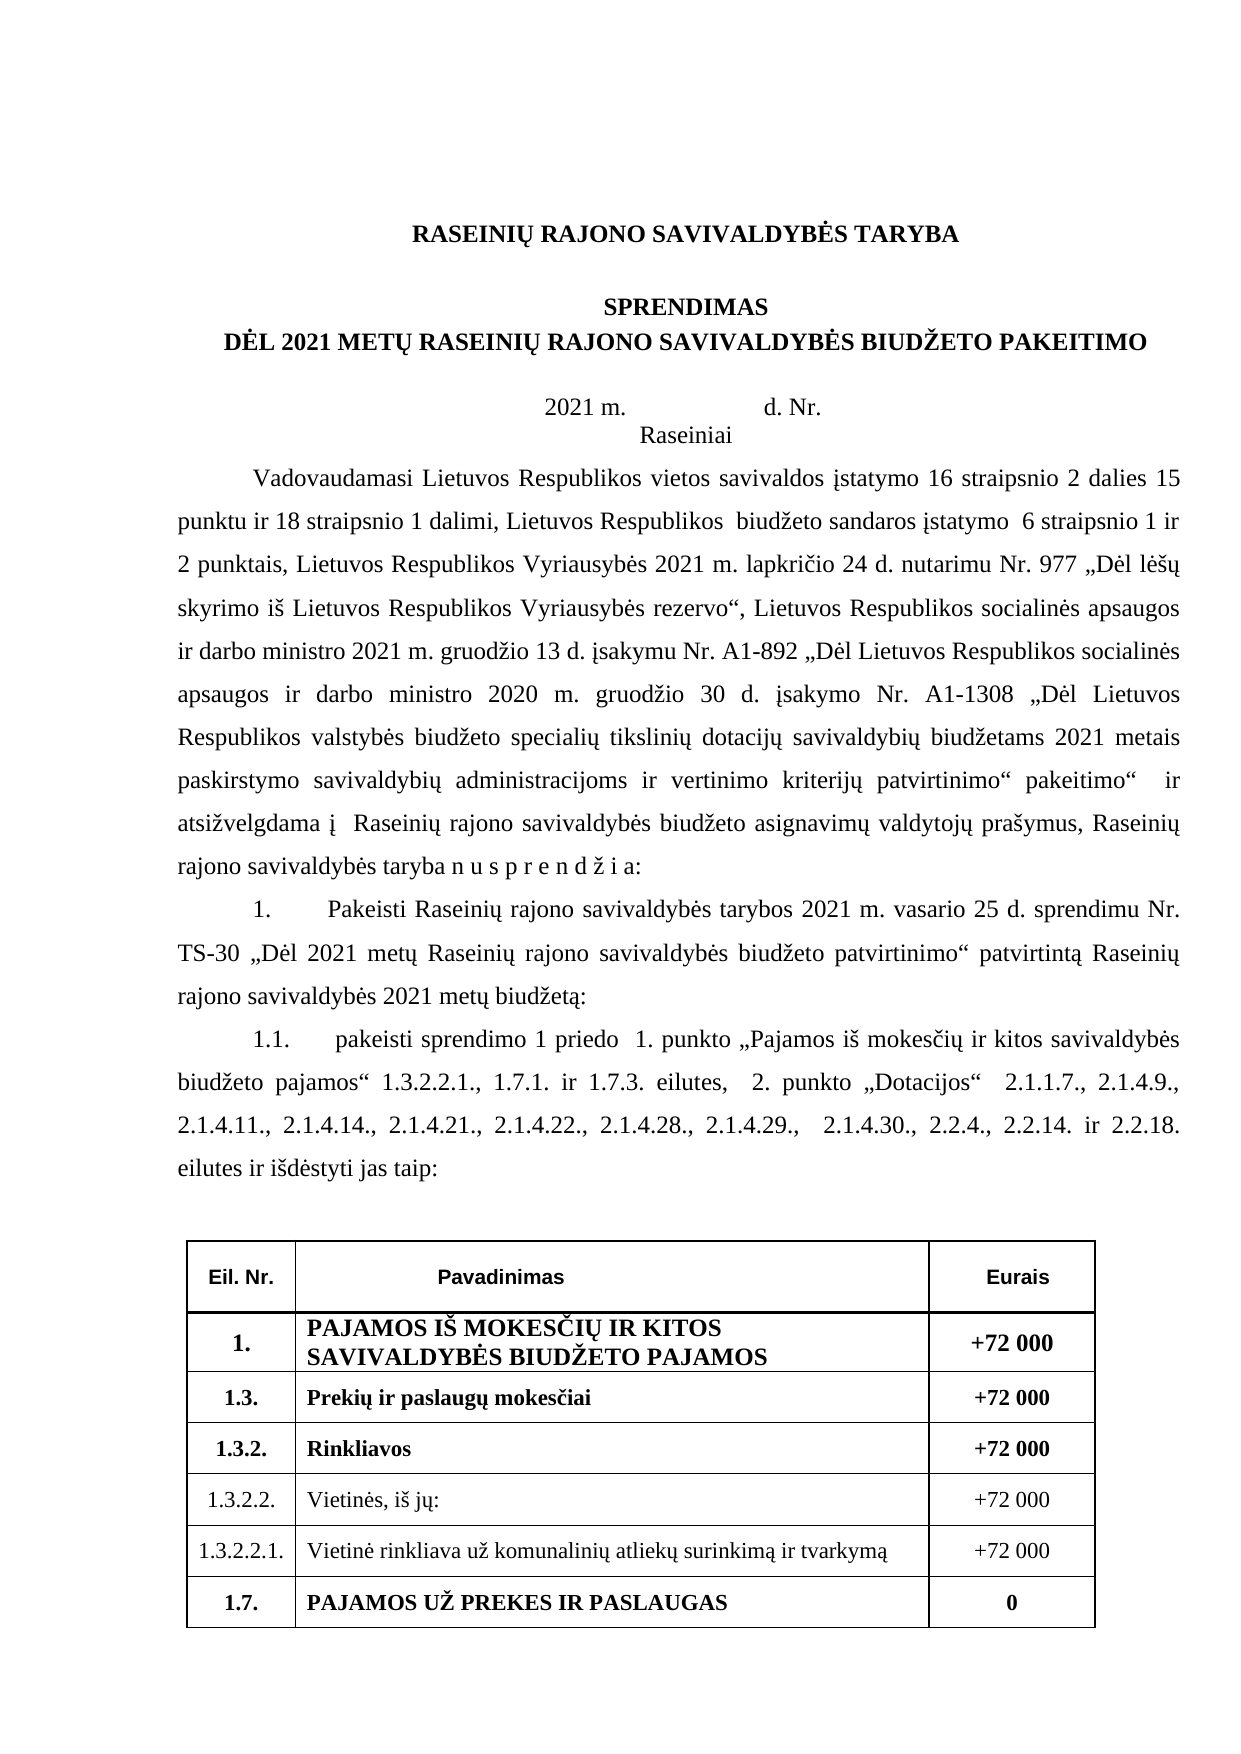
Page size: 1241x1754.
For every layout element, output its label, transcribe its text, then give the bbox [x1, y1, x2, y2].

text 1. Pakeisti Raseinių rajono savivaldybės tarybos 2021 m. vasario 25 d. sprendimu Nr. TS-30 „Dėl 2021 metų Raseinių rajono savivaldybės biudžeto patvirtinimo“ patvirtintą Raseinių rajono savivaldybės 2021 metų biudžetą: [177, 894, 1181, 1009]
table_cell 2021 m. d. Nr. Raseiniai [177, 363, 1194, 463]
table_header Pavadinimas [296, 1242, 928, 1311]
table_cell Rinkliavos [296, 1423, 928, 1473]
table_cell 1.3.2.2. [188, 1474, 295, 1524]
table_cell DĖL 2021 METŲ RASEINIŲ RAJONO SAVIVALDYBĖS BIUDŽETO PAKEITImo [177, 328, 1194, 363]
table_cell 1.3. [188, 1372, 295, 1422]
table_cell RASEINIŲ RAJONO SAVIVALDYBĖS TARYBA [177, 220, 1194, 292]
text Vadovaudamasi Lietuvos Respublikos vietos savivaldos įstatymo 16 straipsnio 2 dalies 15 punktu ir 18 straipsnio 1 dalimi, Lietuvos Respublikos biudžeto sandaros įstatymo 6 straipsnio 1 ir 2 punktais, Lietuvos Respublikos Vyriausybės 2021 m. lapkričio 24 d. nutarimu Nr. 977 „Dėl lėšų skyrimo iš Lietuvos Respublikos Vyriausybės rezervo“, Lietuvos Respublikos socialinės apsaugos ir darbo ministro 2021 m. gruodžio 13 d. įsakymu Nr. A1-892 „Dėl Lietuvos Respublikos socialinės apsaugos ir darbo ministro 2020 m. gruodžio 30 d. įsakymo Nr. A1-1308 „Dėl Lietuvos Respublikos valstybės biudžeto specialių tikslinių dotacijų savivaldybių biudžetams 2021 metais paskirstymo savivaldybių administracijoms ir vertinimo kriterijų patvirtinimo“ pakeitimo“ ir atsižvelgdama į Raseinių rajono savivaldybės biudžeto asignavimų valdytojų prašymus, Raseinių rajono savivaldybės taryba n u s p r e n d ž i a: [177, 463, 1181, 880]
table_cell SPRENDIMAS [177, 292, 1194, 327]
table_cell 1.7. [188, 1577, 295, 1627]
table_cell Vietinė rinkliava už komunalinių atliekų surinkimą ir tvarkymą [296, 1526, 928, 1576]
table_cell +72 000 [930, 1526, 1094, 1576]
table_cell Vietinės, iš jų: [296, 1474, 928, 1524]
table_cell 1.3.2. [188, 1423, 295, 1473]
table_cell +72 000 [930, 1474, 1094, 1524]
table_header [177, 147, 1194, 219]
table_cell +72 000 [930, 1423, 1094, 1473]
table_cell +72 000 [930, 1314, 1094, 1371]
table_cell 1. [188, 1314, 295, 1371]
table_cell 0 [930, 1577, 1094, 1627]
text 1.1. pakeisti sprendimo 1 priedo 1. punkto „Pajamos iš mokesčių ir kitos savivaldybės biudžeto pajamos“ 1.3.2.2.1., 1.7.1. ir 1.7.3. eilutes, 2. punkto „Dotacijos“ 2.1.1.7., 2.1.4.9., 2.1.4.11., 2.1.4.14., 2.1.4.21., 2.1.4.22., 2.1.4.28., 2.1.4.29., 2.1.4.30., 2.2.4., 2.2.14. ir 2.2.18. eilutes ir išdėstyti jas taip: [177, 1024, 1181, 1182]
table_cell PAJAMOS IŠ MOKESČIŲ IR KITOS SAVIVALDYBĖS BIUDŽETO PAJAMOS [296, 1314, 928, 1371]
table_cell 1.3.2.2.1. [188, 1526, 295, 1576]
table_cell +72 000 [930, 1372, 1094, 1422]
table_header Eurais [930, 1242, 1094, 1311]
table_cell PAJAMOS UŽ PREKES IR PASLAUGAS [296, 1577, 928, 1627]
table_cell Prekių ir paslaugų mokesčiai [296, 1372, 928, 1422]
table_header Eil. Nr. [188, 1242, 295, 1311]
